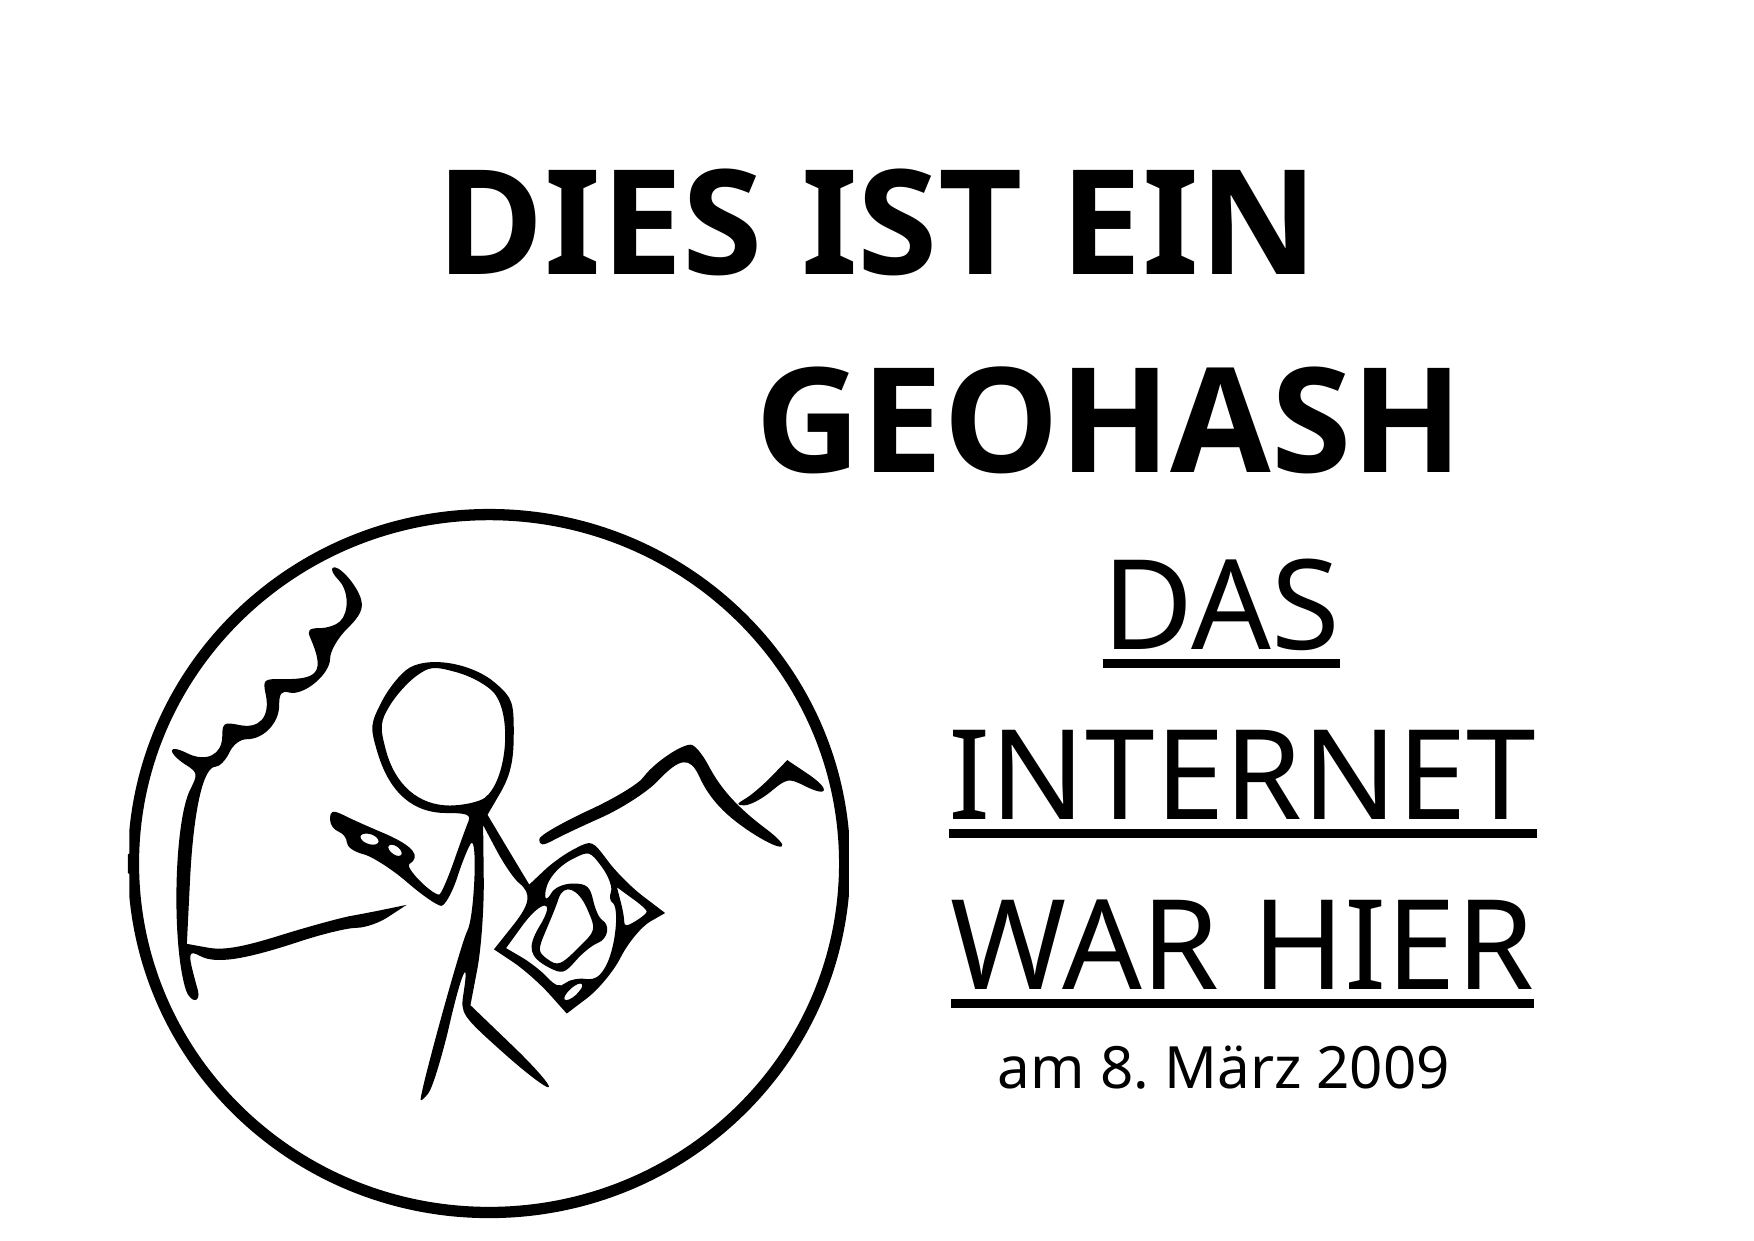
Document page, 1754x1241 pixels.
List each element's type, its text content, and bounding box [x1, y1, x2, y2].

text [118, 515, 417, 1026]
text [118, 1026, 224, 1106]
text DAS INTERNET WAR HIER [562, 515, 1636, 1026]
text DIES IST EIN GEOHASH [118, 118, 1636, 515]
text [140, 521, 839, 1026]
text am 8. März 2009 [754, 1026, 1636, 1106]
text [182, 1026, 796, 1106]
